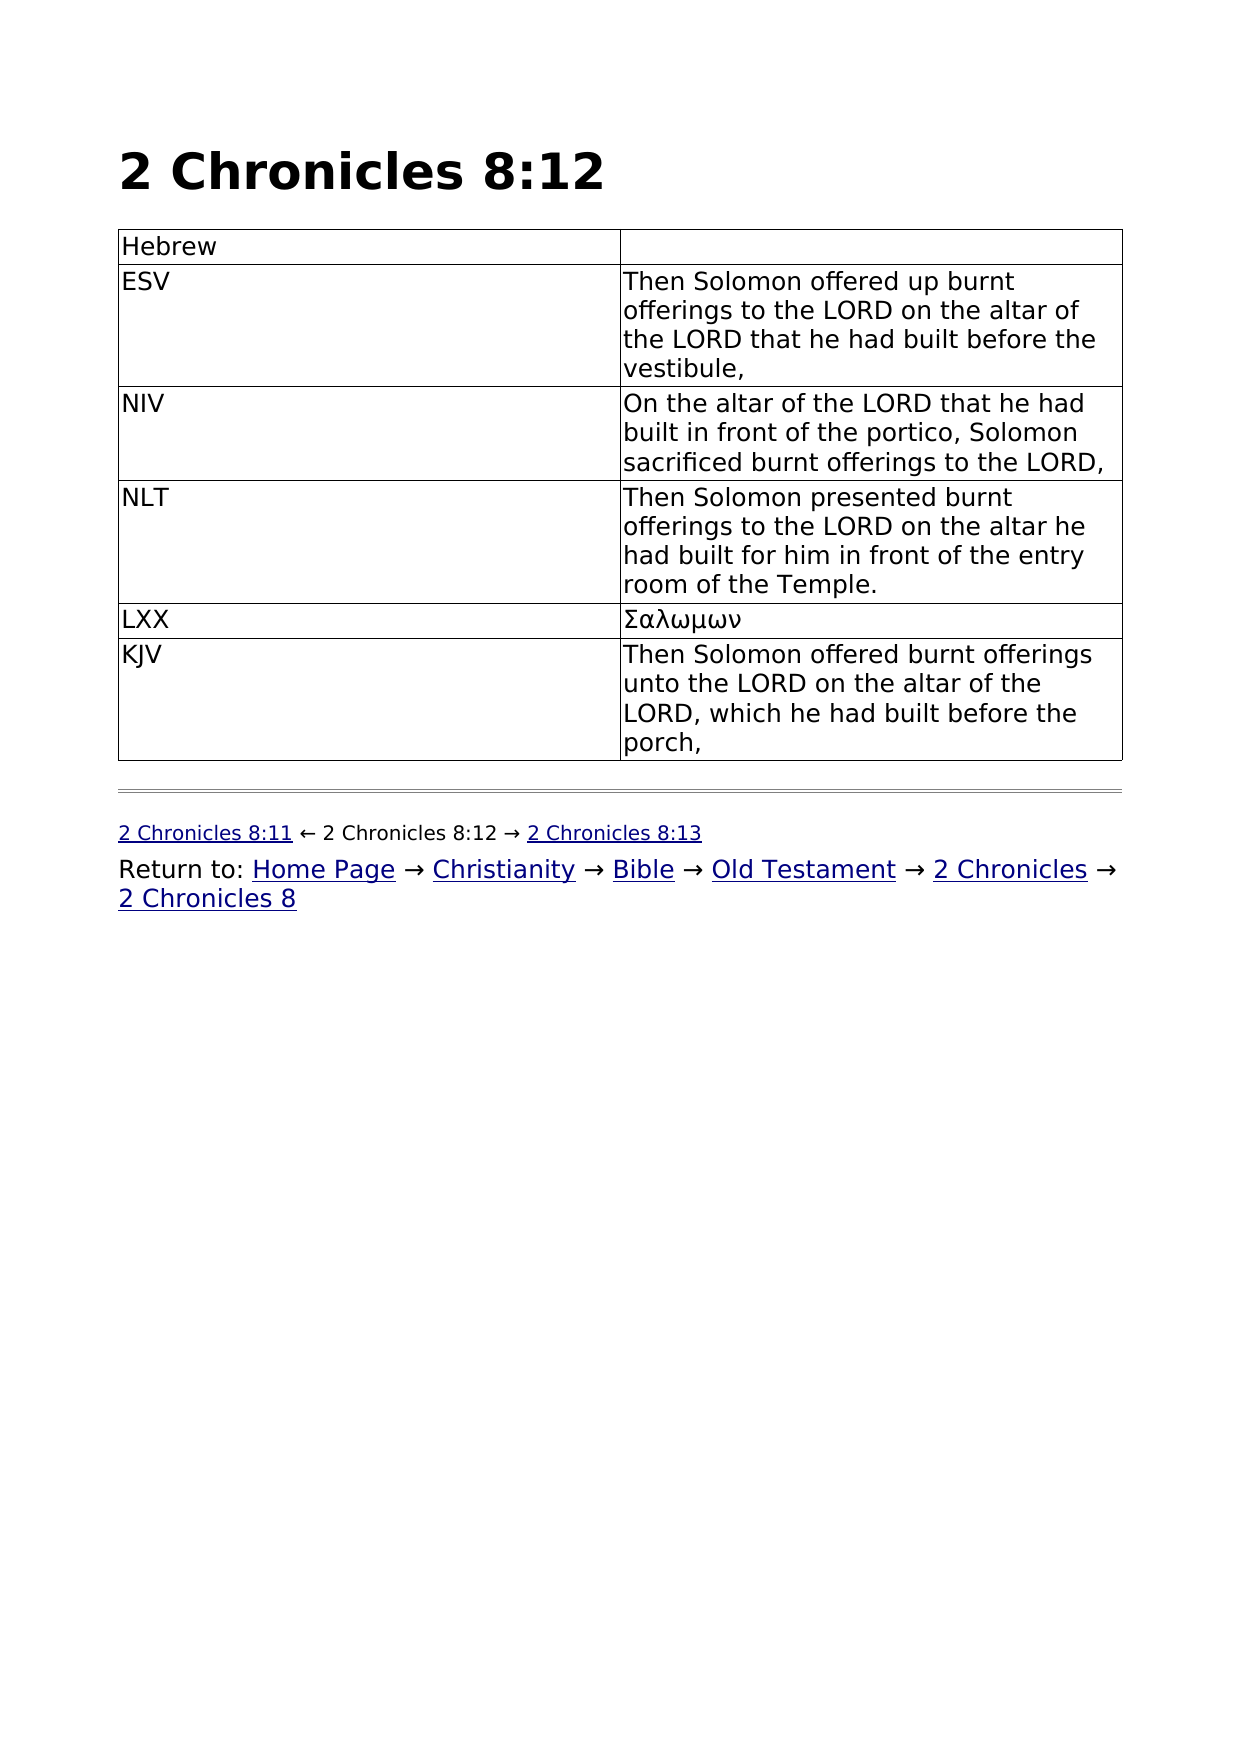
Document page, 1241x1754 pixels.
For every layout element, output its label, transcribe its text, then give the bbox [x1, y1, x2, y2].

subtitle 2 Chronicles 8:12 [118, 143, 1122, 201]
table_cell Then Solomon presented burnt offerings to the LORD on the altar he had built for him in front of the entry room of the Temple. [621, 481, 1122, 602]
table_cell NIV [119, 387, 620, 480]
table_cell Then Solomon offered up burnt offerings to the LORD on the altar of the LORD that he had built before the vestibule, [621, 265, 1122, 386]
table_cell Σαλωμων [621, 604, 1122, 637]
table_cell On the altar of the LORD that he had built in front of the portico, Solomon sacrificed burnt offerings to the LORD, [621, 387, 1122, 480]
text 2 Chronicles 8:11 ← 2 Chronicles 8:12 → 2 Chronicles 8:13 [118, 821, 1122, 855]
text Return to: Home Page → Christianity → Bible → Old Testament → 2 Chronicles → 2 Chronicles 8 [118, 855, 1122, 914]
table_cell Then Solomon offered burnt offerings unto the LORD on the altar of the LORD, which he had built before the porch, [621, 639, 1122, 760]
table_header [621, 230, 1122, 264]
table_cell KJV [119, 639, 620, 760]
table_cell ESV [119, 265, 620, 386]
table_cell LXX [119, 604, 620, 637]
table_header Hebrew [119, 230, 620, 264]
table_cell NLT [119, 481, 620, 602]
